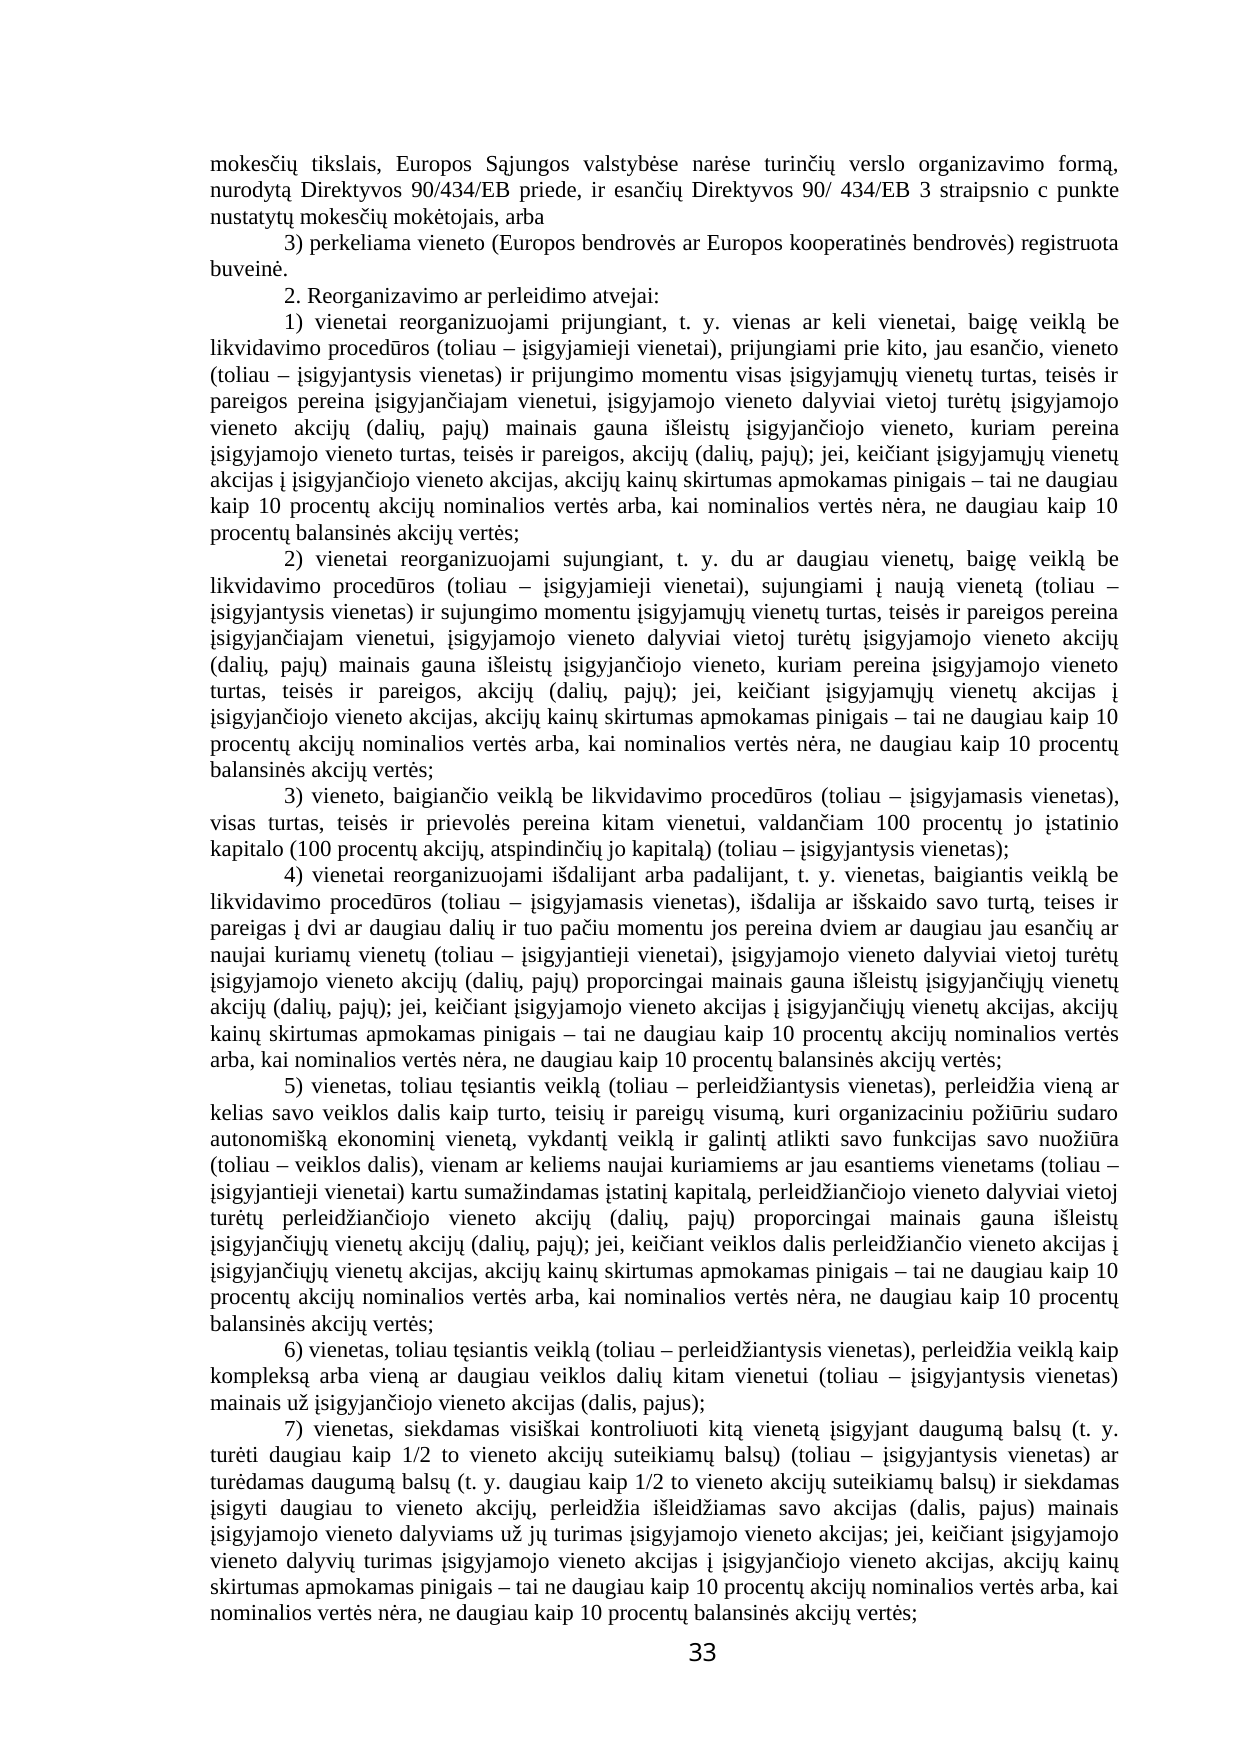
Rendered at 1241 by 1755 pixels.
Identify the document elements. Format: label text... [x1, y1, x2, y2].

text 7) vienetas, siekdamas visiškai kontroliuoti kitą vienetą įsigyjant daugumą balsų (t. y. turėti daugiau kaip 1/2 to vieneto akcijų suteikiamų balsų) (toliau – įsigyjantysis vienetas) ar turėdamas daugumą balsų (t. y. daugiau kaip 1/2 to vieneto akcijų suteikiamų balsų) ir siekdamas įsigyti daugiau to vieneto akcijų, perleidžia išleidžiamas savo akcijas (dalis, pajus) mainais įsigyjamojo vieneto dalyviams už jų turimas įsigyjamojo vieneto akcijas; jei, keičiant įsigyjamojo vieneto dalyvių turimas įsigyjamojo vieneto akcijas į įsigyjančiojo vieneto akcijas, akcijų kainų skirtumas apmokamas pinigais – tai ne daugiau kaip 10 procentų akcijų nominalios vertės arba, kai nominalios vertės nėra, ne daugiau kaip 10 procentų balansinės akcijų vertės; [210, 1415, 1120, 1626]
text 1) vienetai reorganizuojami prijungiant, t. y. vienas ar keli vienetai, baigę veiklą be likvidavimo procedūros (toliau – įsigyjamieji vienetai), prijungiami prie kito, jau esančio, vieneto (toliau – įsigyjantysis vienetas) ir prijungimo momentu visas įsigyjamųjų vienetų turtas, teisės ir pareigos pereina įsigyjančiajam vienetui, įsigyjamojo vieneto dalyviai vietoj turėtų įsigyjamojo vieneto akcijų (dalių, pajų) mainais gauna išleistų įsigyjančiojo vieneto, kuriam pereina įsigyjamojo vieneto turtas, teisės ir pareigos, akcijų (dalių, pajų); jei, keičiant įsigyjamųjų vienetų akcijas į įsigyjančiojo vieneto akcijas, akcijų kainų skirtumas apmokamas pinigais – tai ne daugiau kaip 10 procentų akcijų nominalios vertės arba, kai nominalios vertės nėra, ne daugiau kaip 10 procentų balansinės akcijų vertės; [210, 308, 1120, 545]
text 3) perkeliama vieneto (Europos bendrovės ar Europos kooperatinės bendrovės) registruota buveinė. [210, 229, 1120, 282]
text 2. Reorganizavimo ar perleidimo atvejai: [210, 282, 1120, 308]
text 5) vienetas, toliau tęsiantis veiklą (toliau – perleidžiantysis vienetas), perleidžia vieną ar kelias savo veiklos dalis kaip turto, teisių ir pareigų visumą, kuri organizaciniu požiūriu sudaro autonomišką ekonominį vienetą, vykdantį veiklą ir galintį atlikti savo funkcijas savo nuožiūra (toliau – veiklos dalis), vienam ar keliems naujai kuriamiems ar jau esantiems vienetams (toliau – įsigyjantieji vienetai) kartu sumažindamas įstatinį kapitalą, perleidžiančiojo vieneto dalyviai vietoj turėtų perleidžiančiojo vieneto akcijų (dalių, pajų) proporcingai mainais gauna išleistų įsigyjančiųjų vienetų akcijų (dalių, pajų); jei, keičiant veiklos dalis perleidžiančio vieneto akcijas į įsigyjančiųjų vienetų akcijas, akcijų kainų skirtumas apmokamas pinigais – tai ne daugiau kaip 10 procentų akcijų nominalios vertės arba, kai nominalios vertės nėra, ne daugiau kaip 10 procentų balansinės akcijų vertės; [210, 1072, 1120, 1336]
text 3) vieneto, baigiančio veiklą be likvidavimo procedūros (toliau – įsigyjamasis vienetas), visas turtas, teisės ir prievolės pereina kitam vienetui, valdančiam 100 procentų jo įstatinio kapitalo (100 procentų akcijų, atspindinčių jo kapitalą) (toliau – įsigyjantysis vienetas); [210, 782, 1120, 862]
text mokesčių tikslais, Europos Sąjungos valstybėse narėse turinčių verslo organizavimo formą, nurodytą Direktyvos 90/434/EB priede, ir esančių Direktyvos 90/ 434/EB 3 straipsnio c punkte nustatytų mokesčių mokėtojais, arba [210, 150, 1120, 229]
text 4) vienetai reorganizuojami išdalijant arba padalijant, t. y. vienetas, baigiantis veiklą be likvidavimo procedūros (toliau – įsigyjamasis vienetas), išdalija ar išskaido savo turtą, teises ir pareigas į dvi ar daugiau dalių ir tuo pačiu momentu jos pereina dviem ar daugiau jau esančių ar naujai kuriamų vienetų (toliau – įsigyjantieji vienetai), įsigyjamojo vieneto dalyviai vietoj turėtų įsigyjamojo vieneto akcijų (dalių, pajų) proporcingai mainais gauna išleistų įsigyjančiųjų vienetų akcijų (dalių, pajų); jei, keičiant įsigyjamojo vieneto akcijas į įsigyjančiųjų vienetų akcijas, akcijų kainų skirtumas apmokamas pinigais – tai ne daugiau kaip 10 procentų akcijų nominalios vertės arba, kai nominalios vertės nėra, ne daugiau kaip 10 procentų balansinės akcijų vertės; [210, 862, 1120, 1072]
text 6) vienetas, toliau tęsiantis veiklą (toliau – perleidžiantysis vienetas), perleidžia veiklą kaip kompleksą arba vieną ar daugiau veiklos dalių kitam vienetui (toliau – įsigyjantysis vienetas) mainais už įsigyjančiojo vieneto akcijas (dalis, pajus); [210, 1336, 1120, 1415]
text 2) vienetai reorganizuojami sujungiant, t. y. du ar daugiau vienetų, baigę veiklą be likvidavimo procedūros (toliau – įsigyjamieji vienetai), sujungiami į naują vienetą (toliau – įsigyjantysis vienetas) ir sujungimo momentu įsigyjamųjų vienetų turtas, teisės ir pareigos pereina įsigyjančiajam vienetui, įsigyjamojo vieneto dalyviai vietoj turėtų įsigyjamojo vieneto akcijų (dalių, pajų) mainais gauna išleistų įsigyjančiojo vieneto, kuriam pereina įsigyjamojo vieneto turtas, teisės ir pareigos, akcijų (dalių, pajų); jei, keičiant įsigyjamųjų vienetų akcijas į įsigyjančiojo vieneto akcijas, akcijų kainų skirtumas apmokamas pinigais – tai ne daugiau kaip 10 procentų akcijų nominalios vertės arba, kai nominalios vertės nėra, ne daugiau kaip 10 procentų balansinės akcijų vertės; [210, 545, 1120, 782]
